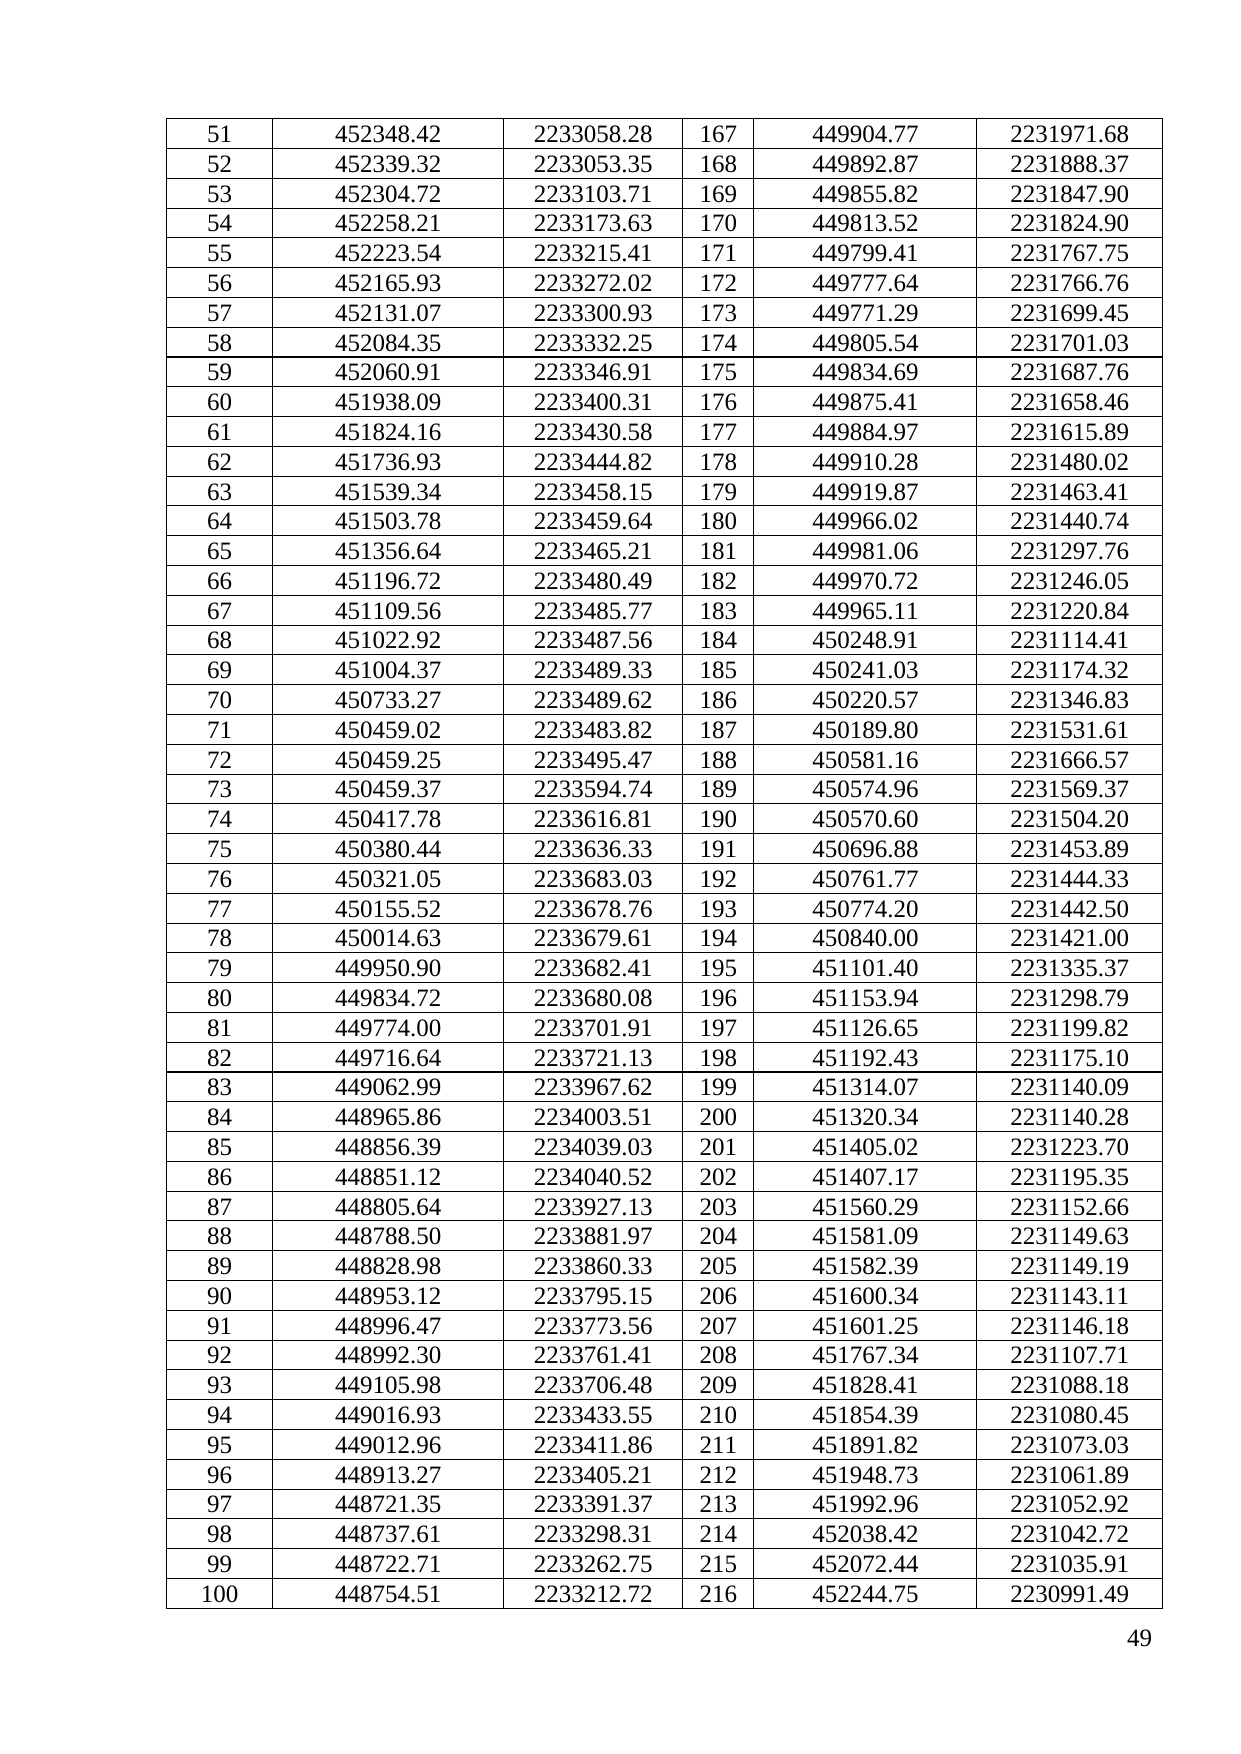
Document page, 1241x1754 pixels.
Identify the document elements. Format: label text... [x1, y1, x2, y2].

table_cell 2231480.02 [977, 447, 1162, 476]
table_cell 2231140.28 [977, 1102, 1162, 1131]
table_cell 448953.12 [273, 1281, 503, 1310]
table_cell 63 [167, 477, 272, 505]
table_cell 2233400.31 [504, 387, 682, 416]
table_cell 183 [683, 596, 753, 624]
table_cell 212 [683, 1460, 753, 1488]
table_cell 75 [167, 834, 272, 863]
table_cell 2231220.84 [977, 596, 1162, 624]
table_cell 2234040.52 [504, 1162, 682, 1191]
table_cell 2231971.68 [977, 119, 1162, 148]
table_cell 2233485.77 [504, 596, 682, 624]
table_cell 451004.37 [273, 655, 503, 684]
table_cell 2231195.35 [977, 1162, 1162, 1191]
table_cell 450248.91 [754, 626, 976, 654]
table_cell 180 [683, 506, 753, 535]
table_cell 449105.98 [273, 1370, 503, 1399]
table_cell 451736.93 [273, 447, 503, 476]
table_cell 448788.50 [273, 1221, 503, 1250]
table_cell 85 [167, 1132, 272, 1161]
table_cell 2233053.35 [504, 149, 682, 178]
table_cell 203 [683, 1192, 753, 1220]
table_cell 61 [167, 417, 272, 446]
table_cell 2234003.51 [504, 1102, 682, 1131]
table_cell 190 [683, 804, 753, 833]
table_cell 448965.86 [273, 1102, 503, 1131]
table_cell 201 [683, 1132, 753, 1161]
table_cell 70 [167, 685, 272, 714]
table_cell 451828.41 [754, 1370, 976, 1399]
table_cell 450241.03 [754, 655, 976, 684]
table_cell 95 [167, 1430, 272, 1459]
table_cell 448805.64 [273, 1192, 503, 1220]
table_cell 2233298.31 [504, 1519, 682, 1548]
table_cell 2231199.82 [977, 1013, 1162, 1042]
table_cell 185 [683, 655, 753, 684]
table_cell 451407.17 [754, 1162, 976, 1191]
table_cell 451109.56 [273, 596, 503, 624]
table_cell 99 [167, 1549, 272, 1578]
table_cell 452244.75 [754, 1579, 976, 1608]
table_cell 2231888.37 [977, 149, 1162, 178]
table_cell 449919.87 [754, 477, 976, 505]
table_cell 450574.96 [754, 775, 976, 803]
table_cell 2233411.86 [504, 1430, 682, 1459]
table_cell 168 [683, 149, 753, 178]
table_cell 181 [683, 536, 753, 565]
table_cell 213 [683, 1490, 753, 1518]
table_cell 2231146.18 [977, 1311, 1162, 1339]
table_cell 208 [683, 1341, 753, 1369]
table_cell 169 [683, 179, 753, 207]
table_cell 2231149.63 [977, 1221, 1162, 1250]
table_cell 199 [683, 1073, 753, 1101]
table_cell 449012.96 [273, 1430, 503, 1459]
table_cell 192 [683, 864, 753, 893]
table_cell 209 [683, 1370, 753, 1399]
table_cell 202 [683, 1162, 753, 1191]
table_cell 448737.61 [273, 1519, 503, 1548]
table_cell 2231699.45 [977, 298, 1162, 327]
table_cell 205 [683, 1251, 753, 1280]
table_cell 451992.96 [754, 1490, 976, 1518]
table_cell 88 [167, 1221, 272, 1250]
table_cell 65 [167, 536, 272, 565]
table_cell 2233489.62 [504, 685, 682, 714]
table_cell 2233458.15 [504, 477, 682, 505]
table_cell 451126.65 [754, 1013, 976, 1042]
table_cell 2233773.56 [504, 1311, 682, 1339]
table_cell 451767.34 [754, 1341, 976, 1369]
table_cell 450696.88 [754, 834, 976, 863]
table_cell 2233215.41 [504, 238, 682, 267]
table_cell 451948.73 [754, 1460, 976, 1488]
table_cell 2231073.03 [977, 1430, 1162, 1459]
table_cell 2231140.09 [977, 1073, 1162, 1101]
table_cell 196 [683, 983, 753, 1012]
table_cell 93 [167, 1370, 272, 1399]
table_cell 2233262.75 [504, 1549, 682, 1578]
table_cell 211 [683, 1430, 753, 1459]
table_cell 450459.02 [273, 715, 503, 744]
table_cell 2231687.76 [977, 358, 1162, 386]
table_cell 2233616.81 [504, 804, 682, 833]
table_cell 452084.35 [273, 328, 503, 356]
table_cell 2231421.00 [977, 924, 1162, 952]
table_cell 448996.47 [273, 1311, 503, 1339]
table_cell 2231569.37 [977, 775, 1162, 803]
table_cell 97 [167, 1490, 272, 1518]
table_cell 210 [683, 1400, 753, 1429]
table_cell 2233433.55 [504, 1400, 682, 1429]
table_cell 86 [167, 1162, 272, 1191]
table_cell 194 [683, 924, 753, 952]
table_cell 451022.92 [273, 626, 503, 654]
table_cell 452348.42 [273, 119, 503, 148]
table_cell 2233795.15 [504, 1281, 682, 1310]
table_cell 2233683.03 [504, 864, 682, 893]
table_cell 66 [167, 566, 272, 595]
table_cell 2233594.74 [504, 775, 682, 803]
table_cell 2231114.41 [977, 626, 1162, 654]
table_cell 450459.25 [273, 745, 503, 773]
table_cell 77 [167, 894, 272, 922]
table_cell 451196.72 [273, 566, 503, 595]
table_cell 2233761.41 [504, 1341, 682, 1369]
table_cell 2233272.02 [504, 268, 682, 297]
table_cell 449805.54 [754, 328, 976, 356]
table_cell 450321.05 [273, 864, 503, 893]
table_cell 451356.64 [273, 536, 503, 565]
table_cell 207 [683, 1311, 753, 1339]
table_cell 450380.44 [273, 834, 503, 863]
table_cell 2231442.50 [977, 894, 1162, 922]
table_cell 179 [683, 477, 753, 505]
table_cell 193 [683, 894, 753, 922]
table_cell 216 [683, 1579, 753, 1608]
table_cell 449813.52 [754, 209, 976, 237]
table_cell 56 [167, 268, 272, 297]
table_cell 167 [683, 119, 753, 148]
table_cell 451314.07 [754, 1073, 976, 1101]
table_cell 2231223.70 [977, 1132, 1162, 1161]
table_cell 2231444.33 [977, 864, 1162, 893]
table_cell 2231107.71 [977, 1341, 1162, 1369]
table_cell 191 [683, 834, 753, 863]
table_cell 452131.07 [273, 298, 503, 327]
table_cell 187 [683, 715, 753, 744]
table_cell 2233346.91 [504, 358, 682, 386]
table_cell 451503.78 [273, 506, 503, 535]
table_cell 449777.64 [754, 268, 976, 297]
table_cell 449965.11 [754, 596, 976, 624]
table_cell 71 [167, 715, 272, 744]
table_cell 449016.93 [273, 1400, 503, 1429]
table_cell 2233465.21 [504, 536, 682, 565]
table_cell 2231615.89 [977, 417, 1162, 446]
table_cell 450417.78 [273, 804, 503, 833]
table_cell 451824.16 [273, 417, 503, 446]
table_cell 448722.71 [273, 1549, 503, 1578]
table_cell 448828.98 [273, 1251, 503, 1280]
table_cell 52 [167, 149, 272, 178]
table_cell 214 [683, 1519, 753, 1548]
table_cell 449910.28 [754, 447, 976, 476]
table_cell 2233405.21 [504, 1460, 682, 1488]
table_cell 452304.72 [273, 179, 503, 207]
table_cell 452038.42 [754, 1519, 976, 1548]
table_cell 60 [167, 387, 272, 416]
table_cell 449716.64 [273, 1043, 503, 1071]
table_cell 76 [167, 864, 272, 893]
table_cell 171 [683, 238, 753, 267]
table_cell 2231042.72 [977, 1519, 1162, 1548]
table_cell 195 [683, 953, 753, 982]
table_cell 2233678.76 [504, 894, 682, 922]
table_cell 448851.12 [273, 1162, 503, 1191]
table_cell 451405.02 [754, 1132, 976, 1161]
table_cell 83 [167, 1073, 272, 1101]
table_cell 449834.72 [273, 983, 503, 1012]
table_cell 449774.00 [273, 1013, 503, 1042]
table_cell 451153.94 [754, 983, 976, 1012]
table_cell 2233680.08 [504, 983, 682, 1012]
table_cell 2231335.37 [977, 953, 1162, 982]
table_cell 2231149.19 [977, 1251, 1162, 1280]
table_cell 2233927.13 [504, 1192, 682, 1220]
table_cell 54 [167, 209, 272, 237]
table_cell 450581.16 [754, 745, 976, 773]
table_cell 98 [167, 1519, 272, 1548]
table_cell 2233679.61 [504, 924, 682, 952]
table_cell 68 [167, 626, 272, 654]
table_cell 451854.39 [754, 1400, 976, 1429]
table_cell 2231061.89 [977, 1460, 1162, 1488]
table_cell 452060.91 [273, 358, 503, 386]
table_cell 450733.27 [273, 685, 503, 714]
table_cell 91 [167, 1311, 272, 1339]
table_cell 80 [167, 983, 272, 1012]
table_cell 450459.37 [273, 775, 503, 803]
table_cell 2234039.03 [504, 1132, 682, 1161]
table_cell 451601.25 [754, 1311, 976, 1339]
table_cell 2231504.20 [977, 804, 1162, 833]
table_cell 450189.80 [754, 715, 976, 744]
table_cell 204 [683, 1221, 753, 1250]
table_cell 184 [683, 626, 753, 654]
table_cell 197 [683, 1013, 753, 1042]
table_cell 100 [167, 1579, 272, 1608]
table_cell 67 [167, 596, 272, 624]
table_cell 215 [683, 1549, 753, 1578]
table_cell 189 [683, 775, 753, 803]
table_cell 81 [167, 1013, 272, 1042]
table_cell 182 [683, 566, 753, 595]
table_cell 2231174.32 [977, 655, 1162, 684]
table_cell 173 [683, 298, 753, 327]
table_cell 449884.97 [754, 417, 976, 446]
table_cell 92 [167, 1341, 272, 1369]
table_cell 2233489.33 [504, 655, 682, 684]
table_cell 2231088.18 [977, 1370, 1162, 1399]
table_cell 450155.52 [273, 894, 503, 922]
table_cell 2231824.90 [977, 209, 1162, 237]
table_cell 2231463.41 [977, 477, 1162, 505]
table_cell 2233682.41 [504, 953, 682, 982]
table_cell 2231847.90 [977, 179, 1162, 207]
table_cell 2233636.33 [504, 834, 682, 863]
table_cell 78 [167, 924, 272, 952]
table_cell 72 [167, 745, 272, 773]
table_cell 448992.30 [273, 1341, 503, 1369]
table_cell 170 [683, 209, 753, 237]
table_cell 188 [683, 745, 753, 773]
table_cell 451101.40 [754, 953, 976, 982]
table_cell 176 [683, 387, 753, 416]
table_cell 450840.00 [754, 924, 976, 952]
table_cell 451581.09 [754, 1221, 976, 1250]
table_cell 451192.43 [754, 1043, 976, 1071]
table_cell 450761.77 [754, 864, 976, 893]
table_cell 73 [167, 775, 272, 803]
table_cell 206 [683, 1281, 753, 1310]
table_cell 450220.57 [754, 685, 976, 714]
table_cell 2233701.91 [504, 1013, 682, 1042]
table_cell 451600.34 [754, 1281, 976, 1310]
table_cell 2233103.71 [504, 179, 682, 207]
table_cell 2231658.46 [977, 387, 1162, 416]
table_cell 449950.90 [273, 953, 503, 982]
table_cell 449892.87 [754, 149, 976, 178]
table_cell 82 [167, 1043, 272, 1071]
table_cell 198 [683, 1043, 753, 1071]
table_cell 178 [683, 447, 753, 476]
table_cell 449966.02 [754, 506, 976, 535]
table_cell 2231701.03 [977, 328, 1162, 356]
table_cell 448913.27 [273, 1460, 503, 1488]
table_cell 57 [167, 298, 272, 327]
table_cell 2230991.49 [977, 1579, 1162, 1608]
table_cell 450774.20 [754, 894, 976, 922]
table_cell 2233173.63 [504, 209, 682, 237]
table_cell 449799.41 [754, 238, 976, 267]
table_cell 451582.39 [754, 1251, 976, 1280]
table_cell 2233483.82 [504, 715, 682, 744]
table_cell 64 [167, 506, 272, 535]
table_cell 448721.35 [273, 1490, 503, 1518]
table_cell 2233495.47 [504, 745, 682, 773]
table_cell 449904.77 [754, 119, 976, 148]
table_cell 90 [167, 1281, 272, 1310]
table_cell 84 [167, 1102, 272, 1131]
table_cell 449875.41 [754, 387, 976, 416]
table_cell 2233058.28 [504, 119, 682, 148]
table_cell 452339.32 [273, 149, 503, 178]
table_cell 2231052.92 [977, 1490, 1162, 1518]
table_cell 452165.93 [273, 268, 503, 297]
table_cell 2231035.91 [977, 1549, 1162, 1578]
table_cell 449771.29 [754, 298, 976, 327]
table_cell 451539.34 [273, 477, 503, 505]
table_cell 200 [683, 1102, 753, 1131]
table_cell 2231766.76 [977, 268, 1162, 297]
table_cell 53 [167, 179, 272, 207]
table_cell 450014.63 [273, 924, 503, 952]
table_cell 2233212.72 [504, 1579, 682, 1608]
table_cell 2233487.56 [504, 626, 682, 654]
table_cell 89 [167, 1251, 272, 1280]
table_cell 2231666.57 [977, 745, 1162, 773]
table_cell 2233480.49 [504, 566, 682, 595]
table_cell 96 [167, 1460, 272, 1488]
table_cell 2233300.93 [504, 298, 682, 327]
table_cell 2231175.10 [977, 1043, 1162, 1071]
table_cell 452072.44 [754, 1549, 976, 1578]
table_cell 2231346.83 [977, 685, 1162, 714]
table_cell 451938.09 [273, 387, 503, 416]
table_cell 2231246.05 [977, 566, 1162, 595]
table_cell 177 [683, 417, 753, 446]
table_cell 2231453.89 [977, 834, 1162, 863]
table_cell 2233430.58 [504, 417, 682, 446]
table_cell 2233721.13 [504, 1043, 682, 1071]
table_cell 59 [167, 358, 272, 386]
table_cell 74 [167, 804, 272, 833]
table_cell 79 [167, 953, 272, 982]
table_cell 51 [167, 119, 272, 148]
table_cell 2233391.37 [504, 1490, 682, 1518]
table_cell 172 [683, 268, 753, 297]
table_cell 55 [167, 238, 272, 267]
table_cell 2231152.66 [977, 1192, 1162, 1220]
table_cell 2233881.97 [504, 1221, 682, 1250]
table_cell 186 [683, 685, 753, 714]
table_cell 448856.39 [273, 1132, 503, 1161]
table_cell 449062.99 [273, 1073, 503, 1101]
table_cell 449834.69 [754, 358, 976, 386]
table_cell 2231767.75 [977, 238, 1162, 267]
table_cell 2231298.79 [977, 983, 1162, 1012]
table_cell 174 [683, 328, 753, 356]
table_cell 451891.82 [754, 1430, 976, 1459]
table_cell 62 [167, 447, 272, 476]
table_cell 87 [167, 1192, 272, 1220]
table_cell 69 [167, 655, 272, 684]
table_cell 2231440.74 [977, 506, 1162, 535]
table_cell 450570.60 [754, 804, 976, 833]
table_cell 2233444.82 [504, 447, 682, 476]
table_cell 2231531.61 [977, 715, 1162, 744]
table_cell 451320.34 [754, 1102, 976, 1131]
table_cell 2233459.64 [504, 506, 682, 535]
table_cell 2233967.62 [504, 1073, 682, 1101]
table_cell 449970.72 [754, 566, 976, 595]
table_cell 452258.21 [273, 209, 503, 237]
table_cell 94 [167, 1400, 272, 1429]
table_cell 2231297.76 [977, 536, 1162, 565]
table_cell 449981.06 [754, 536, 976, 565]
table_cell 2233860.33 [504, 1251, 682, 1280]
table_cell 58 [167, 328, 272, 356]
table_cell 449855.82 [754, 179, 976, 207]
table_cell 2231143.11 [977, 1281, 1162, 1310]
table_cell 448754.51 [273, 1579, 503, 1608]
table_cell 175 [683, 358, 753, 386]
table_cell 451560.29 [754, 1192, 976, 1220]
table_cell 2233706.48 [504, 1370, 682, 1399]
table_cell 2231080.45 [977, 1400, 1162, 1429]
table_cell 2233332.25 [504, 328, 682, 356]
table_cell 452223.54 [273, 238, 503, 267]
